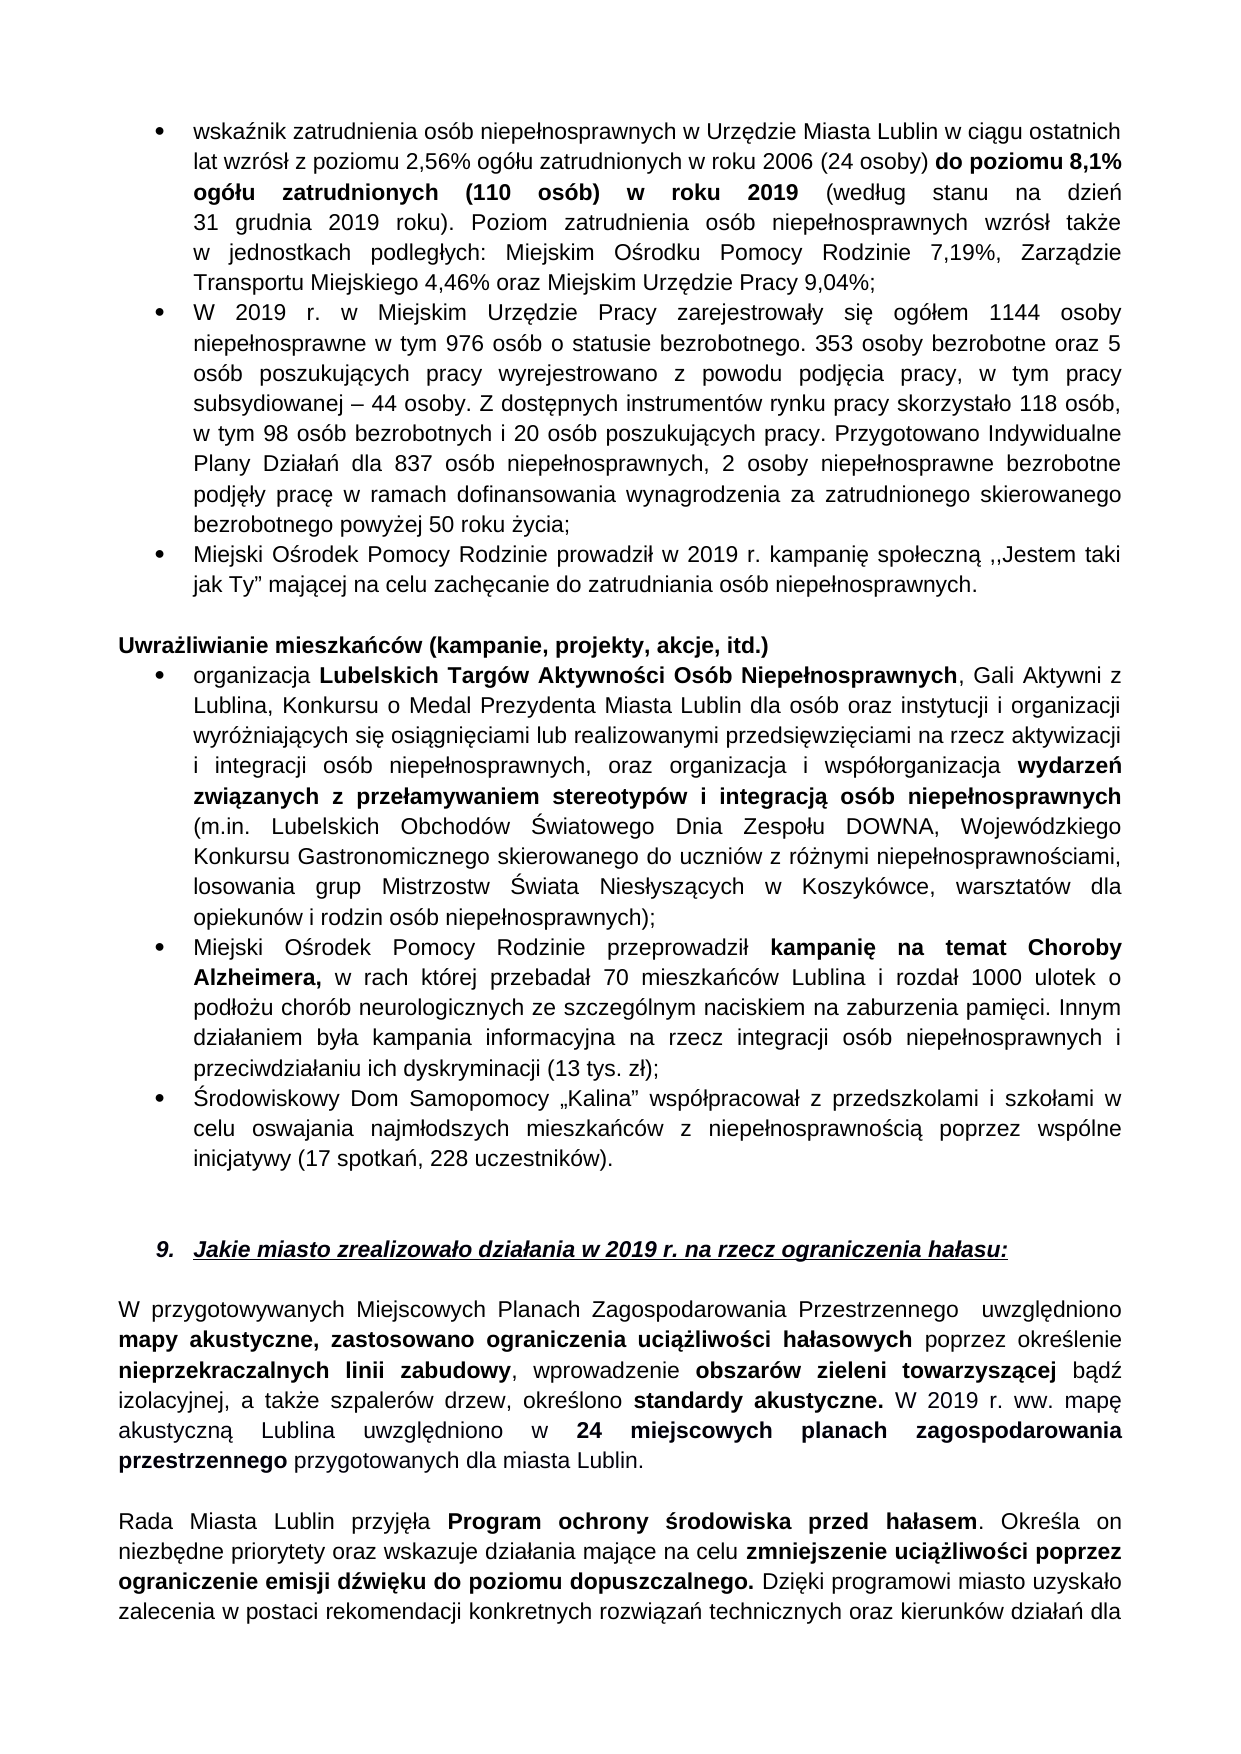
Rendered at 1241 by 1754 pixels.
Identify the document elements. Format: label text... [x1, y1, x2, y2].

list Miejski Ośrodek Pomocy Rodzinie przeprowadził kampanię na temat Choroby Alzheimera, w rach której przebadał 70 mieszkańców Lublina i rozdał 1000 ulotek o podłożu chorób neurologicznych ze szczególnym naciskiem na zaburzenia pamięci. Innym działaniem była kampania informacyjna na rzecz integracji osób niepełnosprawnych i przeciwdziałaniu ich dyskryminacji (13 tys. zł); [156, 934, 1122, 1081]
list Miejski Ośrodek Pomocy Rodzinie prowadził w 2019 r. kampanię społeczną ,,Jestem taki jak Ty” mającej na celu zachęcanie do zatrudniania osób niepełnosprawnych. [156, 541, 1122, 598]
text W przygotowywanych Miejscowych Planach Zagospodarowania Przestrzennego uwzględniono mapy akustyczne, zastosowano ograniczenia uciążliwości hałasowych poprzez określenie nieprzekraczalnych linii zabudowy, wprowadzenie obszarów zieleni towarzyszącej bądź izolacyjnej, a także szpalerów drzew, określono standardy akustyczne. W 2019 r. ww. mapę akustyczną Lublina uwzględniono w 24 miejscowych planach zagospodarowania przestrzennego przygotowanych dla miasta Lublin. [118, 1296, 1122, 1474]
text Rada Miasta Lublin przyjęła Program ochrony środowiska przed hałasem. Określa on niezbędne priorytety oraz wskazuje działania mające na celu zmniejszenie uciążliwości poprzez ograniczenie emisji dźwięku do poziomu dopuszczalnego. Dzięki programowi miasto uzyskało zalecenia w postaci rekomendacji konkretnych rozwiązań technicznych oraz kierunków działań dla [118, 1508, 1122, 1625]
list W 2019 r. w Miejskim Urzędzie Pracy zarejestrowały się ogółem 1144 osoby niepełnosprawne w tym 976 osób o statusie bezrobotnego. 353 osoby bezrobotne oraz 5 osób poszukujących pracy wyrejestrowano z powodu podjęcia pracy, w tym pracy subsydiowanej – 44 osoby. Z dostępnych instrumentów rynku pracy skorzystało 118 osób, w tym 98 osób bezrobotnych i 20 osób poszukujących pracy. Przygotowano Indywidualne Plany Działań dla 837 osób niepełnosprawnych, 2 osoby niepełnosprawne bezrobotne podjęły pracę w ramach dofinansowania wynagrodzenia za zatrudnionego skierowanego bezrobotnego powyżej 50 roku życia; [156, 299, 1122, 537]
list Jakie miasto zrealizowało działania w 2019 r. na rzecz ograniczenia hałasu: [156, 1236, 1122, 1262]
list wskaźnik zatrudnienia osób niepełnosprawnych w Urzędzie Miasta Lublin w ciągu ostatnich lat wzrósł z poziomu 2,56% ogółu zatrudnionych w roku 2006 (24 osoby) do poziomu 8,1% ogółu zatrudnionych (110 osób) w roku 2019 (według stanu na dzień 31 grudnia 2019 roku). Poziom zatrudnienia osób niepełnosprawnych wzrósł także w jednostkach podległych: Miejskim Ośrodku Pomocy Rodzinie 7,19%, Zarządzie Transportu Miejskiego 4,46% oraz Miejskim Urzędzie Pracy 9,04%; [156, 118, 1122, 296]
text Uwrażliwianie mieszkańców (kampanie, projekty, akcje, itd.) [118, 632, 1122, 658]
list Środowiskowy Dom Samopomocy „Kalina” współpracował z przedszkolami i szkołami w celu oswajania najmłodszych mieszkańców z niepełnosprawnością poprzez wspólne inicjatywy (17 spotkań, 228 uczestników). [156, 1085, 1122, 1172]
list organizacja Lubelskich Targów Aktywności Osób Niepełnosprawnych, Gali Aktywni z Lublina, Konkursu o Medal Prezydenta Miasta Lublin dla osób oraz instytucji i organizacji wyróżniających się osiągnięciami lub realizowanymi przedsięwzięciami na rzecz aktywizacji i integracji osób niepełnosprawnych, oraz organizacja i współorganizacja wydarzeń związanych z przełamywaniem stereotypów i integracją osób niepełnosprawnych (m.in. Lubelskich Obchodów Światowego Dnia Zespołu DOWNA, Wojewódzkiego Konkursu Gastronomicznego skierowanego do uczniów z różnymi niepełnosprawnościami, losowania grup Mistrzostw Świata Niesłyszących w Koszykówce, warsztatów dla opiekunów i rodzin osób niepełnosprawnych); [156, 662, 1122, 930]
